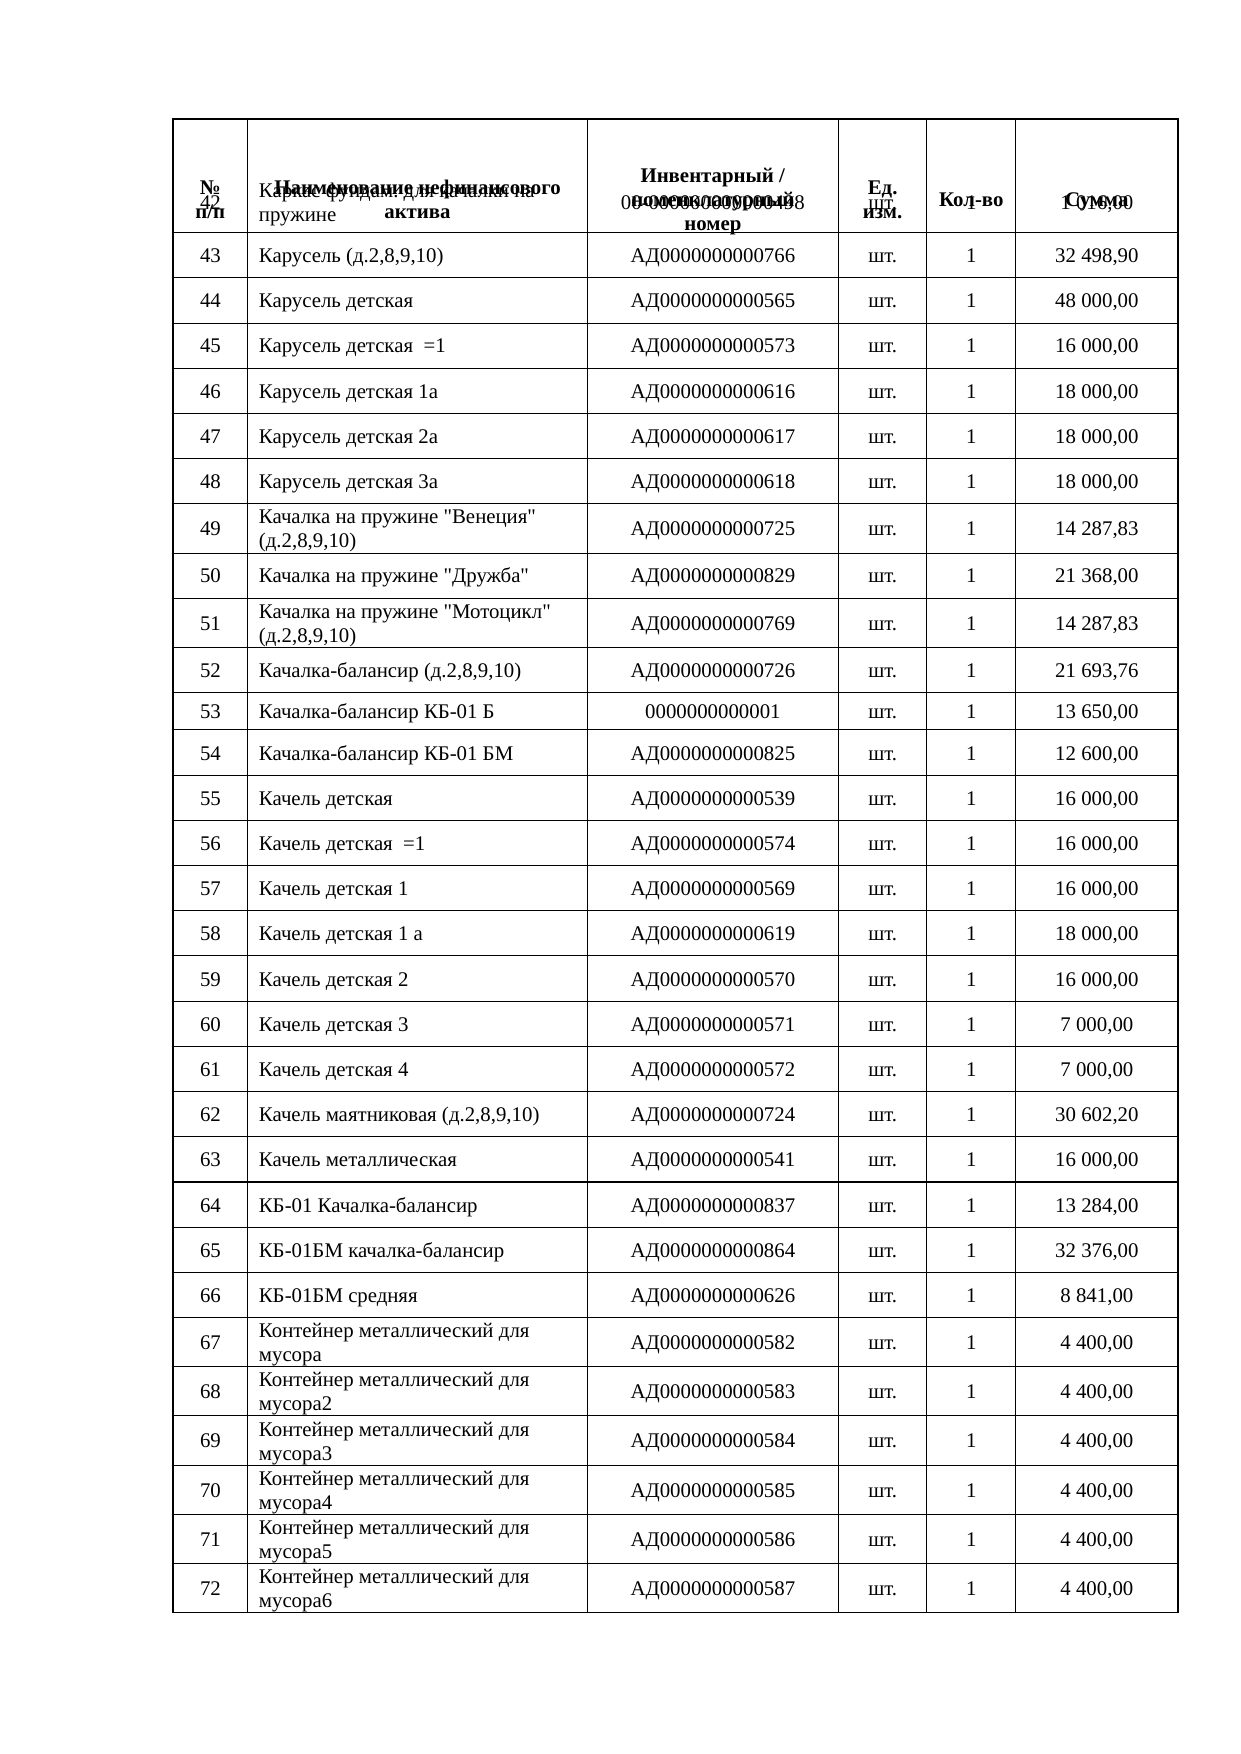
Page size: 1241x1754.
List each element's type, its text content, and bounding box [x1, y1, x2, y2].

table_cell Карусель (д.2,8,9,10) [248, 233, 587, 277]
table_cell АД0000000000539 [588, 776, 838, 820]
table_cell 58 [174, 911, 247, 955]
table_cell АД0000000000829 [588, 554, 838, 598]
table_cell Качалка на пружине "Дружба" [248, 554, 587, 598]
table_header [1016, 120, 1177, 171]
table_cell 1 [927, 1137, 1015, 1181]
table_cell АД0000000000584 [588, 1416, 838, 1464]
table_cell шт. [839, 414, 926, 458]
table_cell 46 [174, 369, 247, 413]
table_cell шт. [839, 324, 926, 368]
table_cell 32 498,90 [1016, 233, 1177, 277]
table_cell Качель детская 4 [248, 1047, 587, 1091]
table_cell 57 [174, 866, 247, 910]
table_cell шт. [839, 648, 926, 692]
table_cell 16 000,00 [1016, 866, 1177, 910]
table_cell шт. [839, 1466, 926, 1514]
table_cell 52 [174, 648, 247, 692]
table_cell 12 600,00 [1016, 730, 1177, 774]
table_header Инвентарный / номенклатурный номер [588, 120, 838, 171]
table_cell 47 [174, 414, 247, 458]
table_cell АД0000000000583 [588, 1367, 838, 1415]
table_cell 1 [927, 956, 1015, 1001]
table_cell шт. [839, 1228, 926, 1272]
table_cell 65 [174, 1228, 247, 1272]
table_cell 7 000,00 [1016, 1047, 1177, 1091]
table_header [927, 120, 1015, 171]
table_cell 1 [927, 1183, 1015, 1227]
table_cell 1 [927, 369, 1015, 413]
table_cell 4 400,00 [1016, 1515, 1177, 1563]
table_cell Качалка-балансир КБ-01 Б [248, 693, 587, 729]
table_cell Контейнер металлический для мусора5 [248, 1515, 587, 1563]
table_cell 21 368,00 [1016, 554, 1177, 598]
table_cell 1 [927, 1515, 1015, 1563]
table_cell 0000000000001 [588, 693, 838, 729]
table_cell шт. [839, 504, 926, 552]
table_cell АД0000000000837 [588, 1183, 838, 1227]
table_cell шт. [839, 278, 926, 322]
table_cell 1 [927, 911, 1015, 955]
table_cell АД0000000000724 [588, 1092, 838, 1136]
table_cell 50 [174, 554, 247, 598]
table_cell шт. [839, 554, 926, 598]
table_cell 8 841,00 [1016, 1273, 1177, 1317]
table_header Ед. изм. [839, 120, 926, 171]
table_cell 1 [927, 1367, 1015, 1415]
table_cell АД0000000000586 [588, 1515, 838, 1563]
table_cell 16 000,00 [1016, 956, 1177, 1001]
table_cell АД0000000000626 [588, 1273, 838, 1317]
table_cell КБ-01 Качалка-балансир [248, 1183, 587, 1227]
table_cell 21 693,76 [1016, 648, 1177, 692]
table_cell 1 [927, 648, 1015, 692]
table_cell 7 000,00 [1016, 1002, 1177, 1046]
table_cell АД0000000000571 [588, 1002, 838, 1046]
table_cell 55 [174, 776, 247, 820]
table_cell 1 [927, 776, 1015, 820]
table_cell шт. [839, 1047, 926, 1091]
table_cell шт. [839, 1183, 926, 1227]
table_cell 1 [927, 233, 1015, 277]
table_cell 16 000,00 [1016, 776, 1177, 820]
table_cell 61 [174, 1047, 247, 1091]
table_cell Карусель детская =1 [248, 324, 587, 368]
table_cell шт. [839, 866, 926, 910]
table_cell Контейнер металлический для мусора6 [248, 1564, 587, 1612]
table_cell АД0000000000541 [588, 1137, 838, 1181]
table_cell Карусель детская 3а [248, 459, 587, 503]
table_cell АД0000000000864 [588, 1228, 838, 1272]
table_cell Качель маятниковая (д.2,8,9,10) [248, 1092, 587, 1136]
table_cell шт. [839, 1515, 926, 1563]
table_cell 4 400,00 [1016, 1564, 1177, 1612]
table_cell Качель детская =1 [248, 821, 587, 865]
table_cell 1 [927, 821, 1015, 865]
table_cell шт. [839, 821, 926, 865]
table_cell 60 [174, 1002, 247, 1046]
table_header № п/п [174, 120, 247, 171]
table_cell шт. [839, 369, 926, 413]
table_cell 4 400,00 [1016, 1416, 1177, 1464]
table_cell шт. [839, 1137, 926, 1181]
table_cell 1 [927, 459, 1015, 503]
table_cell 16 000,00 [1016, 821, 1177, 865]
table_cell 63 [174, 1137, 247, 1181]
table_cell АД0000000000572 [588, 1047, 838, 1091]
table_cell 1 [927, 414, 1015, 458]
table_cell 54 [174, 730, 247, 774]
table_cell Каркас фундам. для качалки на пружине [248, 171, 587, 232]
table_cell 64 [174, 1183, 247, 1227]
table_cell 18 000,00 [1016, 414, 1177, 458]
table_cell 1 [927, 504, 1015, 552]
table_cell 1 [927, 693, 1015, 729]
table_cell 14 287,83 [1016, 504, 1177, 552]
table_cell КБ-01БМ качалка-балансир [248, 1228, 587, 1272]
table_cell 13 650,00 [1016, 693, 1177, 729]
table_cell АД0000000000573 [588, 324, 838, 368]
table_cell шт. [839, 1092, 926, 1136]
table_cell Качалка-балансир (д.2,8,9,10) [248, 648, 587, 692]
table_cell АД0000000000825 [588, 730, 838, 774]
table_cell 48 [174, 459, 247, 503]
table_cell Качель металлическая [248, 1137, 587, 1181]
table_cell 1 016,00 [1016, 171, 1177, 232]
table_cell АД0000000000619 [588, 911, 838, 955]
table_cell 1 [927, 730, 1015, 774]
table_cell АД0000000000574 [588, 821, 838, 865]
table_cell шт. [839, 1416, 926, 1464]
table_cell 1 [927, 1228, 1015, 1272]
table_cell Качель детская 2 [248, 956, 587, 1001]
table_cell 1 [927, 554, 1015, 598]
table_cell 59 [174, 956, 247, 1001]
table_cell АД0000000000725 [588, 504, 838, 552]
table_cell 1 [927, 1416, 1015, 1464]
table_cell Качалка-балансир КБ-01 БМ [248, 730, 587, 774]
table_cell АД0000000000569 [588, 866, 838, 910]
table_cell Контейнер металлический для мусора4 [248, 1466, 587, 1514]
table_cell Карусель детская [248, 278, 587, 322]
table_cell 71 [174, 1515, 247, 1563]
table_cell шт. [839, 233, 926, 277]
table_cell 4 400,00 [1016, 1318, 1177, 1366]
table_cell 1 [927, 1002, 1015, 1046]
table_cell 1 [927, 171, 1015, 232]
table_cell 18 000,00 [1016, 911, 1177, 955]
table_cell 1 [927, 1564, 1015, 1612]
table_cell Качалка на пружине "Венеция" (д.2,8,9,10) [248, 504, 587, 552]
table_cell 69 [174, 1416, 247, 1464]
table_cell шт. [839, 599, 926, 647]
table_cell 13 284,00 [1016, 1183, 1177, 1227]
table_cell 18 000,00 [1016, 369, 1177, 413]
table_cell АД0000000000616 [588, 369, 838, 413]
table_cell 32 376,00 [1016, 1228, 1177, 1272]
table_cell 18 000,00 [1016, 459, 1177, 503]
table_cell АД0000000000726 [588, 648, 838, 692]
table_cell шт. [839, 459, 926, 503]
table_cell АД0000000000570 [588, 956, 838, 1001]
table_cell 1 [927, 1466, 1015, 1514]
table_cell АД0000000000565 [588, 278, 838, 322]
table_cell Качалка на пружине "Мотоцикл" (д.2,8,9,10) [248, 599, 587, 647]
table_cell 70 [174, 1466, 247, 1514]
table_cell шт. [839, 911, 926, 955]
table_cell 14 287,83 [1016, 599, 1177, 647]
table_cell АД0000000000585 [588, 1466, 838, 1514]
table_cell АД0000000000769 [588, 599, 838, 647]
table_cell 68 [174, 1367, 247, 1415]
table_cell 44 [174, 278, 247, 322]
table_header Наименование нефинансового актива [248, 120, 587, 171]
table_cell шт. [839, 1318, 926, 1366]
table_cell Качель детская 1 [248, 866, 587, 910]
table_cell Качель детская [248, 776, 587, 820]
table_cell шт. [839, 171, 926, 232]
table_cell 1 [927, 1318, 1015, 1366]
table_cell АД0000000000618 [588, 459, 838, 503]
table_cell 1 [927, 1092, 1015, 1136]
table_cell 66 [174, 1273, 247, 1317]
table_cell 1 [927, 324, 1015, 368]
table_cell 16 000,00 [1016, 324, 1177, 368]
table_cell шт. [839, 1273, 926, 1317]
table_cell 1 [927, 866, 1015, 910]
table_cell 53 [174, 693, 247, 729]
table_cell Контейнер металлический для мусора2 [248, 1367, 587, 1415]
table_cell шт. [839, 1002, 926, 1046]
table_cell 48 000,00 [1016, 278, 1177, 322]
table_cell 56 [174, 821, 247, 865]
table_cell шт. [839, 776, 926, 820]
table_cell 45 [174, 324, 247, 368]
table_cell Контейнер металлический для мусора3 [248, 1416, 587, 1464]
table_cell 1 [927, 1047, 1015, 1091]
table_cell Карусель детская 2а [248, 414, 587, 458]
table_cell 1 [927, 1273, 1015, 1317]
table_cell Контейнер металлический для мусора [248, 1318, 587, 1366]
table_cell 51 [174, 599, 247, 647]
table_cell 42 [174, 171, 247, 232]
table_cell 49 [174, 504, 247, 552]
table_cell шт. [839, 1564, 926, 1612]
table_cell 16 000,00 [1016, 1137, 1177, 1181]
table_cell АД0000000000766 [588, 233, 838, 277]
table_cell 43 [174, 233, 247, 277]
table_cell АД0000000000617 [588, 414, 838, 458]
table_cell шт. [839, 730, 926, 774]
table_cell 30 602,20 [1016, 1092, 1177, 1136]
table_cell шт. [839, 1367, 926, 1415]
table_cell 72 [174, 1564, 247, 1612]
table_cell шт. [839, 693, 926, 729]
table_cell 62 [174, 1092, 247, 1136]
table_cell 00-000000000000498 [588, 171, 838, 232]
table_cell 1 [927, 599, 1015, 647]
table_cell 1 [927, 278, 1015, 322]
table_cell АД0000000000582 [588, 1318, 838, 1366]
table_cell Карусель детская 1а [248, 369, 587, 413]
table_cell КБ-01БМ средняя [248, 1273, 587, 1317]
table_cell Качель детская 1 а [248, 911, 587, 955]
table_cell 67 [174, 1318, 247, 1366]
table_cell шт. [839, 956, 926, 1001]
table_cell АД0000000000587 [588, 1564, 838, 1612]
table_cell 4 400,00 [1016, 1466, 1177, 1514]
table_cell 4 400,00 [1016, 1367, 1177, 1415]
table_cell Качель детская 3 [248, 1002, 587, 1046]
